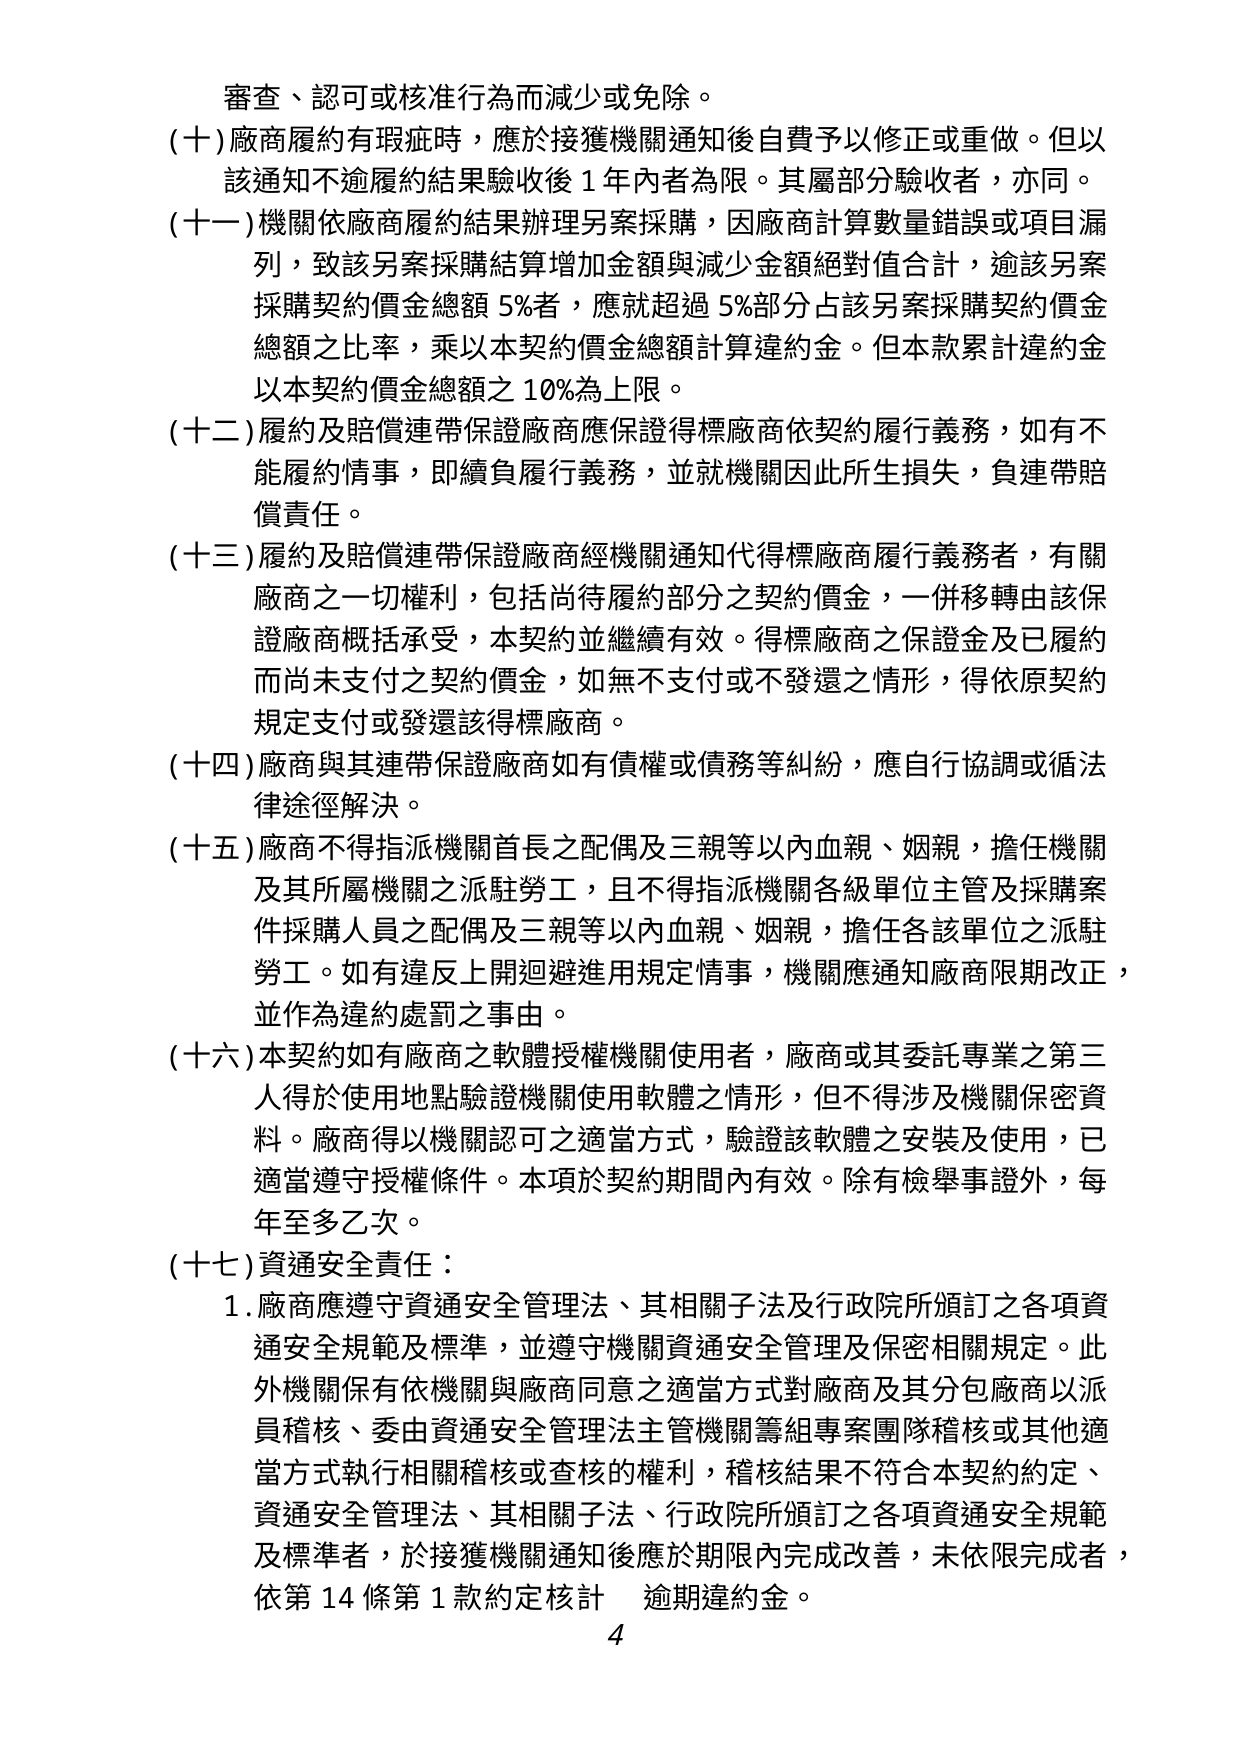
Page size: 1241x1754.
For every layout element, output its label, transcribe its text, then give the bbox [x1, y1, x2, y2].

text (十)廠商履約有瑕疵時，應於接獲機關通知後自費予以修正或重做。但以該通知不逾履約結果驗收後1年內者為限。其屬部分驗收者，亦同。 [164, 117, 1109, 200]
text (十二)履約及賠償連帶保證廠商應保證得標廠商依契約履行義務，如有不能履約情事，即續負履行義務，並就機關因此所生損失，負連帶賠償責任。 [164, 408, 1109, 533]
text (十三)履約及賠償連帶保證廠商經機關通知代得標廠商履行義務者，有關廠商之一切權利，包括尚待履約部分之契約價金，一併移轉由該保證廠商概括承受，本契約並繼續有效。得標廠商之保證金及已履約而尚未支付之契約價金，如無不支付或不發還之情形，得依原契約規定支付或發還該得標廠商。 [164, 533, 1109, 742]
text (十四)廠商與其連帶保證廠商如有債權或債務等糾紛，應自行協調或循法律途徑解決。 [164, 742, 1109, 825]
text 審查、認可或核准行為而減少或免除。 [164, 75, 1109, 117]
text (十七)資通安全責任： [164, 1242, 1109, 1283]
text 1.廠商應遵守資通安全管理法、其相關子法及行政院所頒訂之各項資通安全規範及標準，並遵守機關資通安全管理及保密相關規定。此外機關保有依機關與廠商同意之適當方式對廠商及其分包廠商以派員稽核、委由資通安全管理法主管機關籌組專案團隊稽核或其他適當方式執行相關稽核或查核的權利，稽核結果不符合本契約約定、資通安全管理法、其相關子法、行政院所頒訂之各項資通安全規範及標準者，於接獲機關通知後應於期限內完成改善，未依限完成者，依第14條第1款約定核計逾期違約金。 [222, 1283, 1109, 1617]
text (十五)廠商不得指派機關首長之配偶及三親等以內血親、姻親，擔任機關及其所屬機關之派駐勞工，且不得指派機關各級單位主管及採購案件採購人員之配偶及三親等以內血親、姻親，擔任各該單位之派駐勞工。如有違反上開迴避進用規定情事，機關應通知廠商限期改正，並作為違約處罰之事由。 [164, 825, 1109, 1033]
text (十六)本契約如有廠商之軟體授權機關使用者，廠商或其委託專業之第三人得於使用地點驗證機關使用軟體之情形，但不得涉及機關保密資料。廠商得以機關認可之適當方式，驗證該軟體之安裝及使用，已適當遵守授權條件。本項於契約期間內有效。除有檢舉事證外，每年至多乙次。 [164, 1033, 1109, 1242]
text (十一)機關依廠商履約結果辦理另案採購，因廠商計算數量錯誤或項目漏列，致該另案採購結算增加金額與減少金額絕對值合計，逾該另案採購契約價金總額5%者，應就超過5%部分占該另案採購契約價金總額之比率，乘以本契約價金總額計算違約金。但本款累計違約金以本契約價金總額之10%為上限。 [164, 200, 1109, 408]
